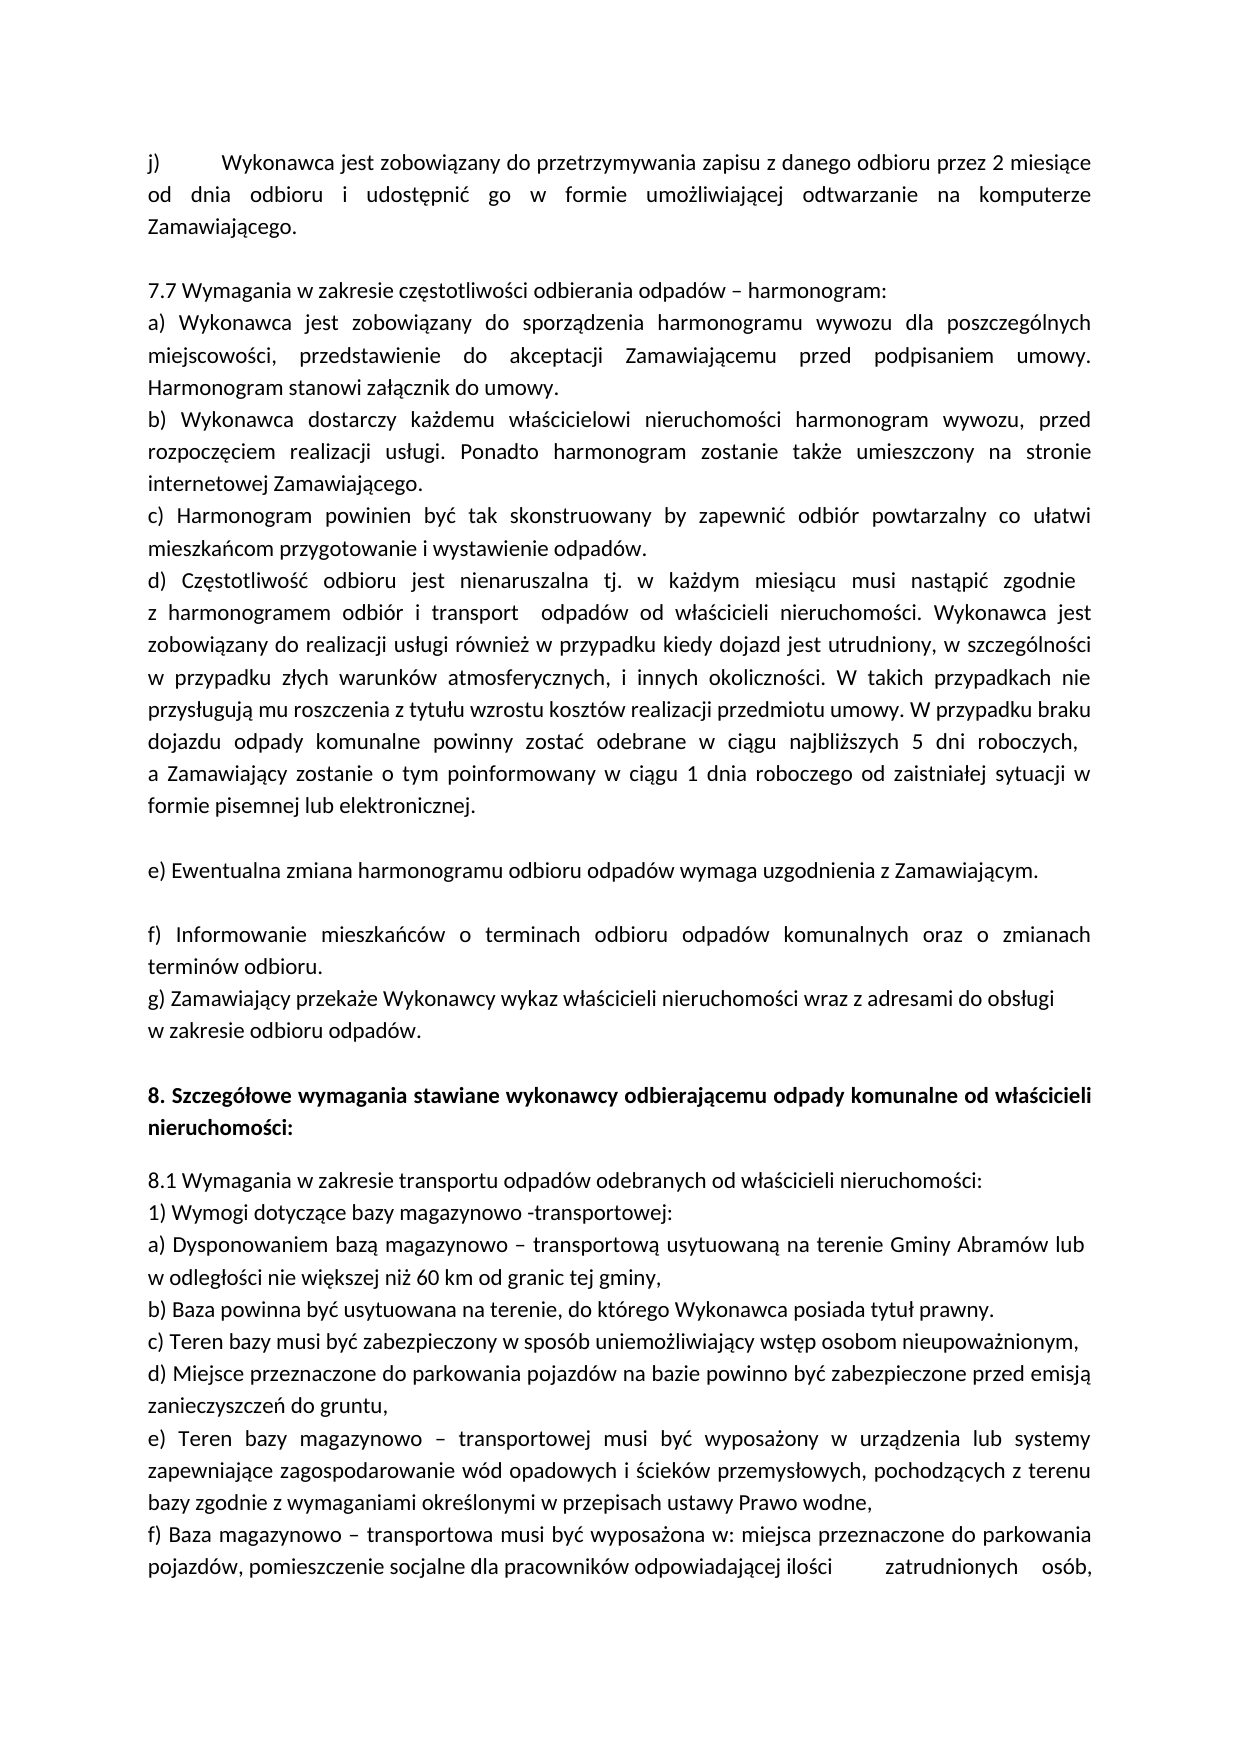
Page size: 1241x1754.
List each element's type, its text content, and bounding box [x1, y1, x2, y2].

text a) Wykonawca jest zobowiązany do sporządzenia harmonogramu wywozu dla poszczególnych miejscowości, przedstawienie do akceptacji Zamawiającemu przed podpisaniem umowy. Harmonogram stanowi załącznik do umowy. [148, 308, 1093, 401]
text e) Ewentualna zmiana harmonogramu odbioru odpadów wymaga uzgodnienia z Zamawiającym. [148, 856, 1093, 884]
text 7.7 Wymagania w zakresie częstotliwości odbierania odpadów – harmonogram: [148, 276, 1093, 304]
text j) Wykonawca jest zobowiązany do przetrzymywania zapisu z danego odbioru przez 2 miesiące od dnia odbioru i udostępnić go w formie umożliwiającej odtwarzanie na komputerze Zamawiającego. [148, 148, 1093, 240]
text b) Baza powinna być usytuowana na terenie, do którego Wykonawca posiada tytuł prawny. [148, 1295, 1093, 1323]
text e) Teren bazy magazynowo – transportowej musi być wyposażony w urządzenia lub systemy zapewniające zagospodarowanie wód opadowych i ścieków przemysłowych, pochodzących z terenu bazy zgodnie z wymaganiami określonymi w przepisach ustawy Prawo wodne, [148, 1424, 1093, 1516]
text d) Miejsce przeznaczone do parkowania pojazdów na bazie powinno być zabezpieczone przed emisją zanieczyszczeń do gruntu, [148, 1359, 1093, 1419]
text c) Harmonogram powinien być tak skonstruowany by zapewnić odbiór powtarzalny co ułatwi mieszkańcom przygotowanie i wystawienie odpadów. [148, 502, 1093, 562]
text c) Teren bazy musi być zabezpieczony w sposób uniemożliwiający wstęp osobom nieupoważnionym, [148, 1327, 1093, 1355]
text a) Dysponowaniem bazą magazynowo – transportową usytuowaną na terenie Gminy Abramów lub w odległości nie większej niż 60 km od granic tej gminy, [148, 1231, 1093, 1291]
text f) Baza magazynowo – transportowa musi być wyposażona w: miejsca przeznaczone do parkowania pojazdów, pomieszczenie socjalne dla pracowników odpowiadającej ilości zatrudnionych osób, [148, 1520, 1093, 1581]
text 8. Szczegółowe wymagania stawiane wykonawcy odbierającemu odpady komunalne od właścicieli nieruchomości: [148, 1081, 1093, 1141]
text g) Zamawiający przekaże Wykonawcy wykaz właścicieli nieruchomości wraz z adresami do obsługi [148, 984, 1093, 1012]
text b) Wykonawca dostarczy każdemu właścicielowi nieruchomości harmonogram wywozu, przed rozpoczęciem realizacji usługi. Ponadto harmonogram zostanie także umieszczony na stronie internetowej Zamawiającego. [148, 405, 1093, 497]
text 1) Wymogi dotyczące bazy magazynowo -transportowej: [148, 1198, 1093, 1226]
text d) Częstotliwość odbioru jest nienaruszalna tj. w każdym miesiącu musi nastąpić zgodnie z harmonogramem odbiór i transport odpadów od właścicieli nieruchomości. Wykonawca jest zobowiązany do realizacji usługi również w przypadku kiedy dojazd jest utrudniony, w szczególności w przypadku złych warunków atmosferycznych, i innych okoliczności. W takich przypadkach nie przysługują mu roszczenia z tytułu wzrostu kosztów realizacji przedmiotu umowy. W przypadku braku dojazdu odpady komunalne powinny zostać odebrane w ciągu najbliższych 5 dni roboczych, a Zamawiający zostanie o tym poinformowany w ciągu 1 dnia roboczego od zaistniałej sytuacji w formie pisemnej lub elektronicznej. [148, 566, 1093, 819]
text 8.1 Wymagania w zakresie transportu odpadów odebranych od właścicieli nieruchomości: [148, 1166, 1093, 1194]
text w zakresie odbioru odpadów. [148, 1017, 1093, 1045]
text f) Informowanie mieszkańców o terminach odbioru odpadów komunalnych oraz o zmianach terminów odbioru. [148, 920, 1093, 980]
